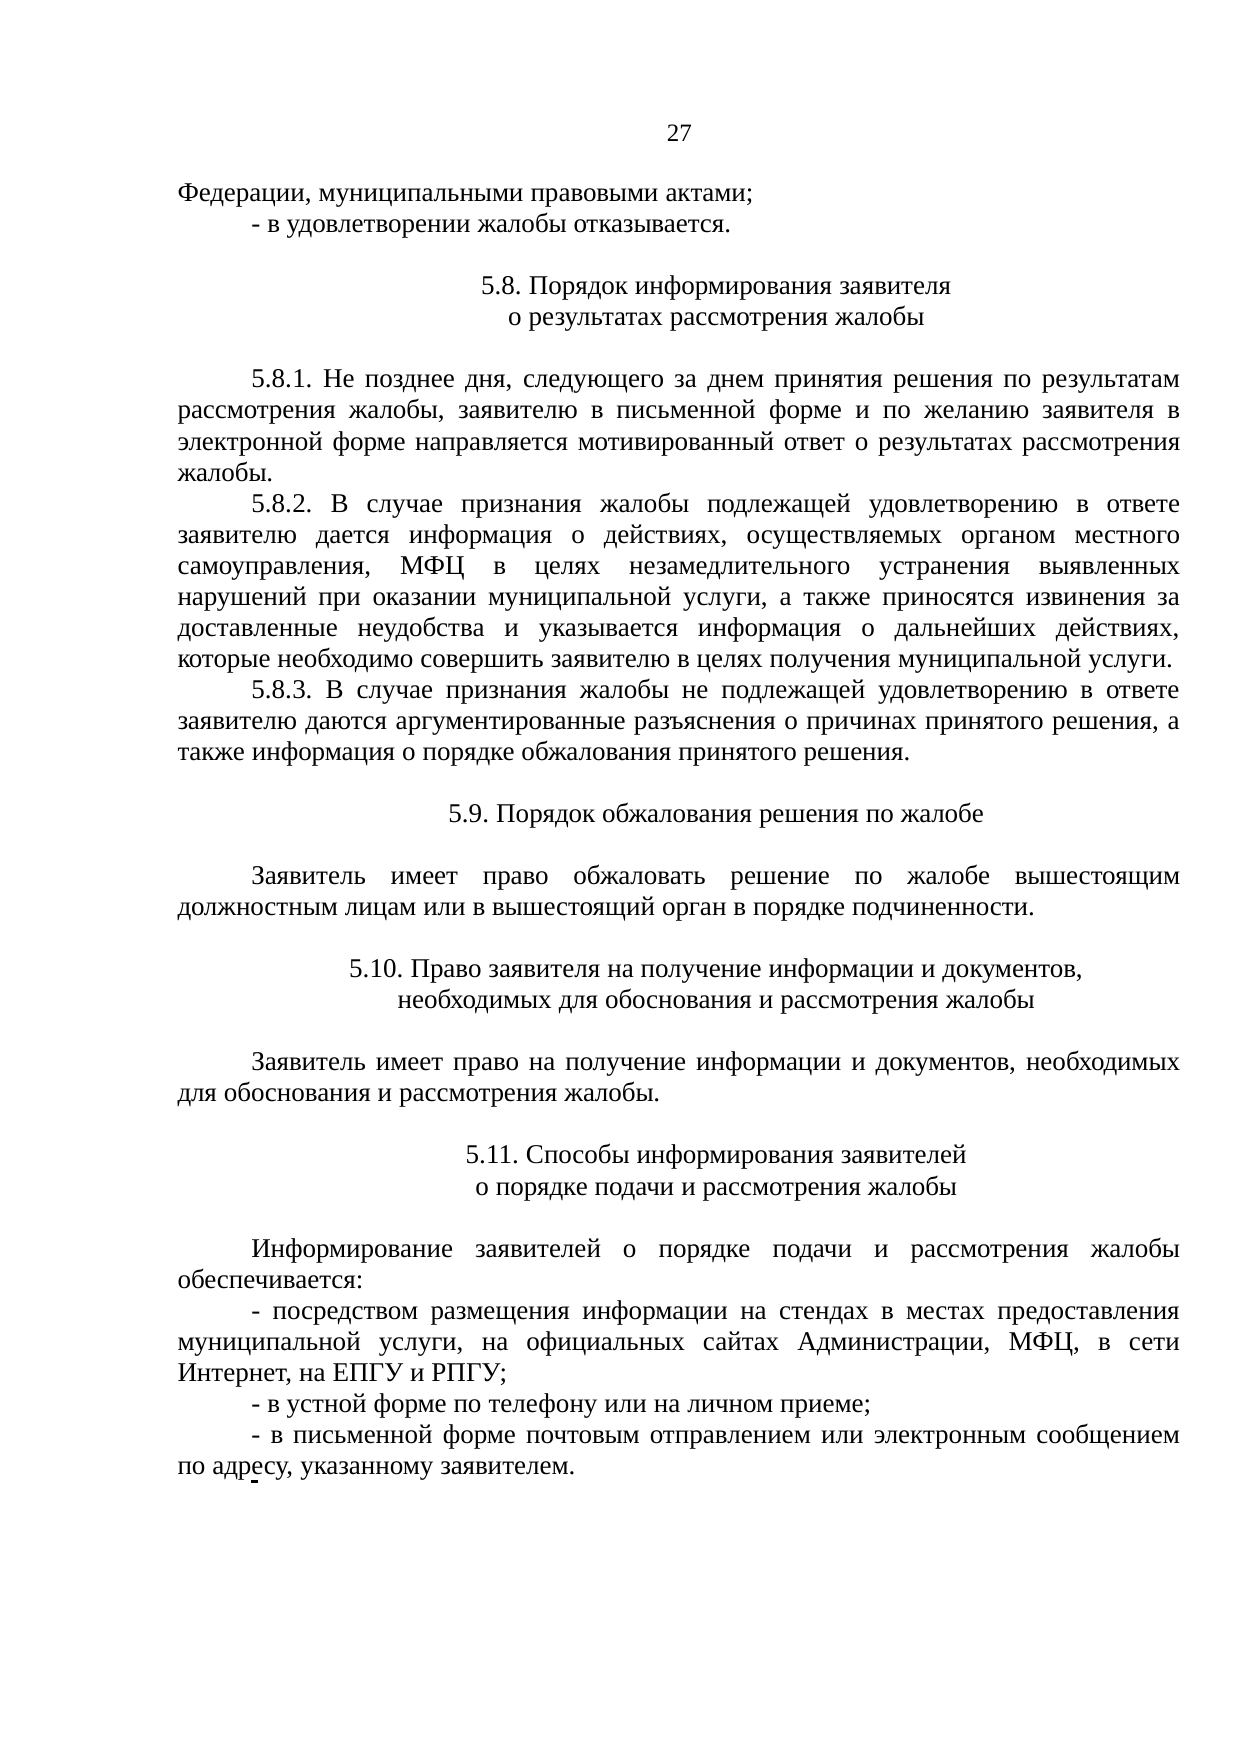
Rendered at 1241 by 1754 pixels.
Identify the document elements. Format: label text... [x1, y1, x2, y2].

text 5.8.1. Не позднее дня, следующего за днем принятия решения по результатам рассмотрения жалобы, заявителю в письменной форме и по желанию заявителя в электронной форме направляется мотивированный ответ о результатах рассмотрения жалобы. [177, 363, 1181, 487]
text 5.9. Порядок обжалования решения по жалобе [177, 797, 1181, 828]
text 5.8.2. В случае признания жалобы подлежащей удовлетворению в ответе заявителю дается информация о действиях, осуществляемых органом местного самоуправления, МФЦ в целях незамедлительного устранения выявленных нарушений при оказании муниципальной услуги, а также приносятся извинения за доставленные неудобства и указывается информация о дальнейших действиях, которые необходимо совершить заявителю в целях получения муниципальной услуги. [177, 487, 1181, 673]
text 5.8. Порядок информирования заявителя [177, 270, 1181, 301]
text необходимых для обоснования и рассмотрения жалобы [177, 984, 1181, 1015]
text Федерации, муниципальными правовыми актами; [177, 177, 1181, 208]
text Заявитель имеет право обжаловать решение по жалобе вышестоящим должностным лицам или в вышестоящий орган в порядке подчиненности. [177, 859, 1181, 922]
text Информирование заявителей о порядке подачи и рассмотрения жалобы обеспечивается: [177, 1232, 1181, 1294]
text - в устной форме по телефону или на личном приеме; [177, 1387, 1181, 1418]
text 5.8.3. В случае признания жалобы не подлежащей удовлетворению в ответе заявителю даются аргументированные разъяснения о причинах принятого решения, а также информация о порядке обжалования принятого решения. [177, 673, 1181, 766]
text - в письменной форме почтовым отправлением или электронным сообщением по адресу, указанному заявителем. [177, 1418, 1181, 1480]
text - в удовлетворении жалобы отказывается. [177, 208, 1181, 239]
text 5.11. Способы информирования заявителей [177, 1139, 1181, 1170]
text о результатах рассмотрения жалобы [177, 301, 1181, 332]
text Заявитель имеет право на получение информации и документов, необходимых для обоснования и рассмотрения жалобы. [177, 1046, 1181, 1108]
text - посредством размещения информации на стендах в местах предоставления муниципальной услуги, на официальных сайтах Администрации, МФЦ, в сети Интернет, на ЕПГУ и РПГУ; [177, 1294, 1181, 1387]
text 5.10. Право заявителя на получение информации и документов, [177, 953, 1181, 984]
text о порядке подачи и рассмотрения жалобы [177, 1170, 1181, 1201]
